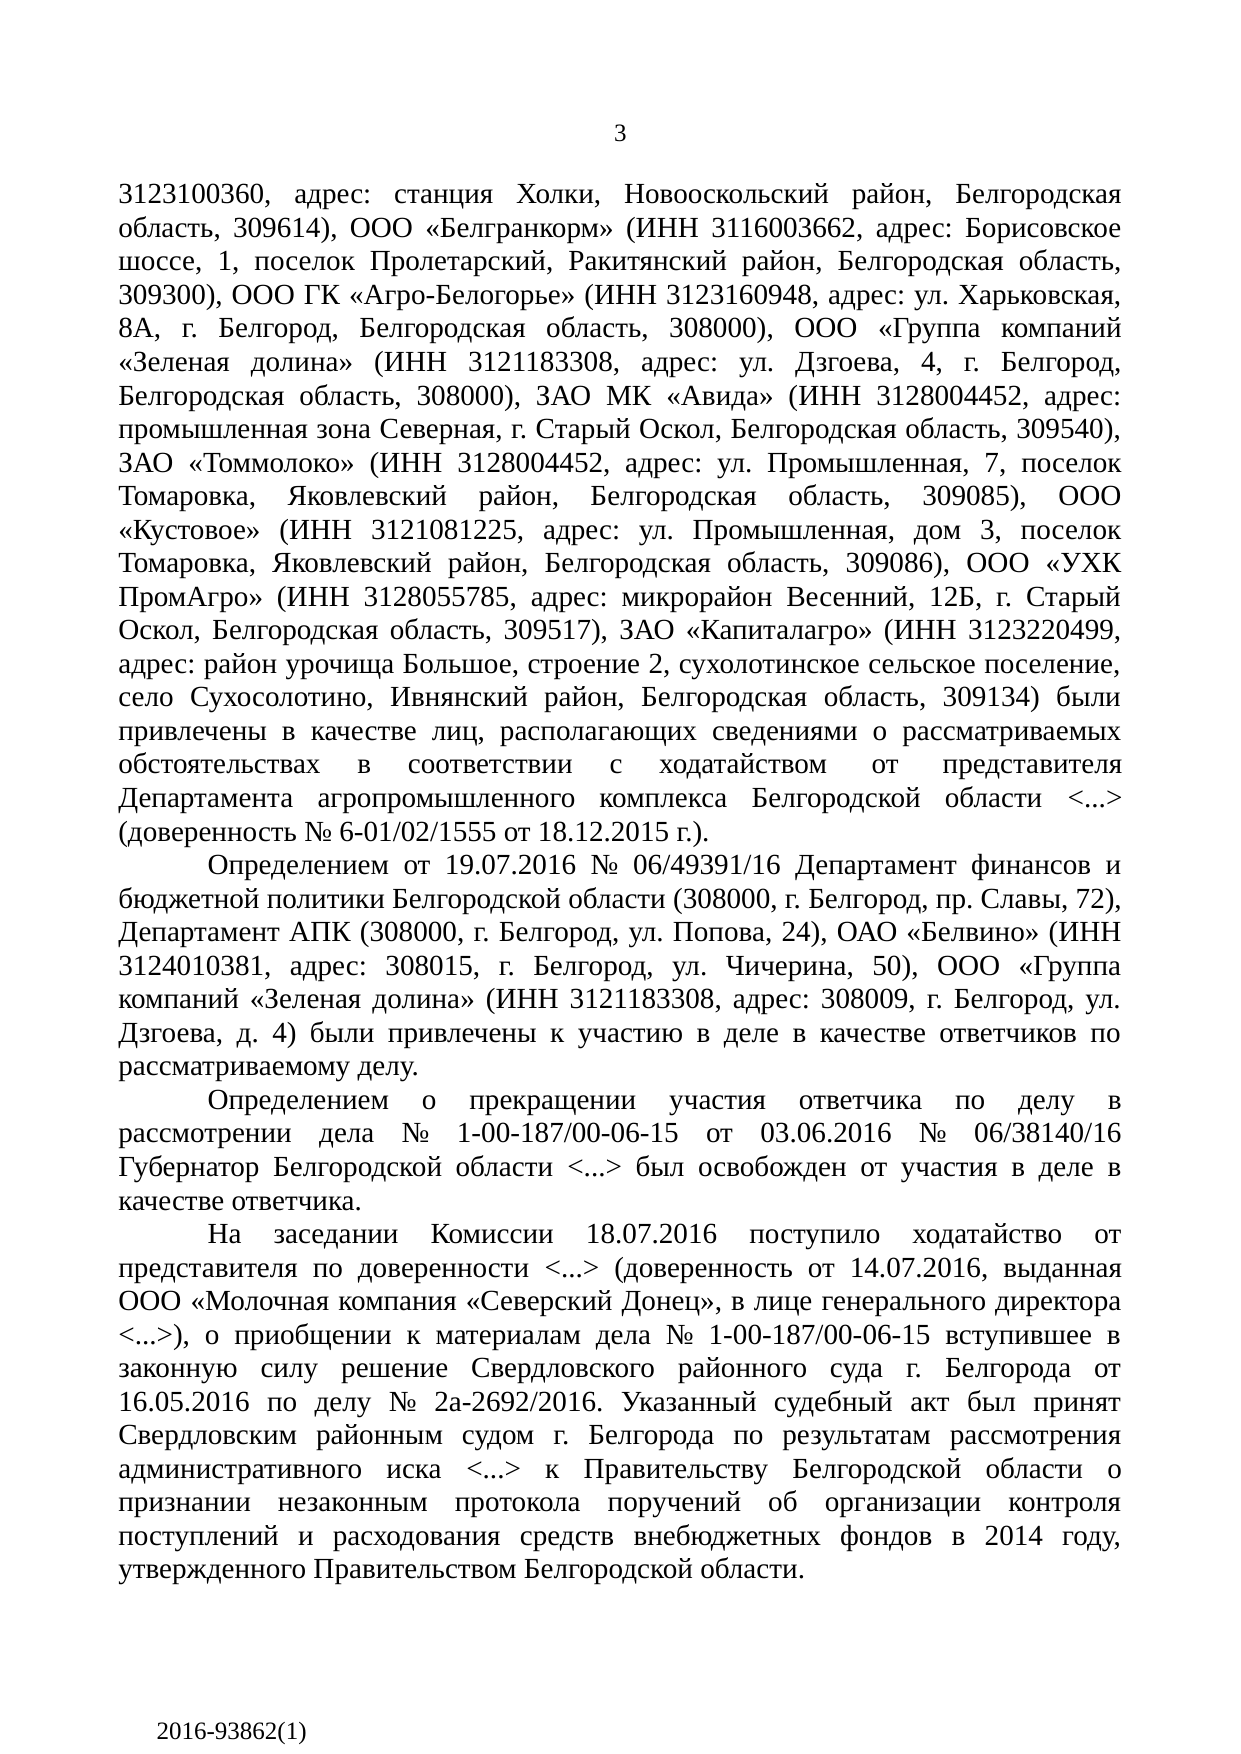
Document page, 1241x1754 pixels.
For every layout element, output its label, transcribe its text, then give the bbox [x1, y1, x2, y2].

text 3123100360, адрес: станция Холки, Новооскольский район, Белгородская область, 309614), ООО «Белгранкорм» (ИНН 3116003662, адрес: Борисовское шоссе, 1, поселок Пролетарский, Ракитянский район, Белгородская область, 309300), ООО ГК «Агро-Белогорье» (ИНН 3123160948, адрес: ул. Харьковская, 8А, г. Белгород, Белгородская область, 308000), ООО «Группа компаний «Зеленая долина» (ИНН 3121183308, адрес: ул. Дзгоева, 4, г. Белгород, Белгородская область, 308000), ЗАО МК «Авида» (ИНН 3128004452, адрес: промышленная зона Северная, г. Старый Оскол, Белгородская область, 309540), ЗАО «Томмолоко» (ИНН 3128004452, адрес: ул. Промышленная, 7, поселок Томаровка, Яковлевский район, Белгородская область, 309085), ООО «Кустовое» (ИНН 3121081225, адрес: ул. Промышленная, дом 3, поселок Томаровка, Яковлевский район, Белгородская область, 309086), ООО «УХК ПромАгро» (ИНН 3128055785, адрес: микрорайон Весенний, 12Б, г. Старый Оскол, Белгородская область, 309517), ЗАО «Капиталагро» (ИНН 3123220499, адрес: район урочища Большое, строение 2, сухолотинское сельское поселение, село Сухосолотино, Ивнянский район, Белгородская область, 309134) были привлечены в качестве лиц, располагающих сведениями о рассматриваемых обстоятельствах в соответствии с ходатайством от представителя Департамента агропромышленного комплекса Белгородской области <...> (доверенность № 6-01/02/1555 от 18.12.2015 г.). [118, 176, 1122, 847]
text Определением от 19.07.2016 № 06/49391/16 Департамент финансов и бюджетной политики Белгородской области (308000, г. Белгород, пр. Славы, 72), Департамент АПК (308000, г. Белгород, ул. Попова, 24), ОАО «Белвино» (ИНН 3124010381, адрес: 308015, г. Белгород, ул. Чичерина, 50), ООО «Группа компаний «Зеленая долина» (ИНН 3121183308, адрес: 308009, г. Белгород, ул. Дзгоева, д. 4) были привлечены к участию в деле в качестве ответчиков по рассматриваемому делу. [118, 847, 1122, 1082]
text Определением о прекращении участия ответчика по делу в рассмотрении дела № 1-00-187/00-06-15 от 03.06.2016 № 06/38140/16 Губернатор Белгородской области <...> был освобожден от участия в деле в качестве ответчика. [118, 1082, 1122, 1216]
text На заседании Комиссии 18.07.2016 поступило ходатайство от представителя по доверенности <...> (доверенность от 14.07.2016, выданная ООО «Молочная компания «Северский Донец», в лице генерального директора <...>), о приобщении к материалам дела № 1-00-187/00-06-15 вступившее в законную силу решение Свердловского районного суда г. Белгорода от 16.05.2016 по делу № 2а-2692/2016. Указанный судебный акт был принят Свердловским районным судом г. Белгорода по результатам рассмотрения административного иска <...> к Правительству Белгородской области о признании незаконным протокола поручений об организации контроля поступлений и расходования средств внебюджетных фондов в 2014 году, утвержденного Правительством Белгородской области. [118, 1216, 1122, 1585]
